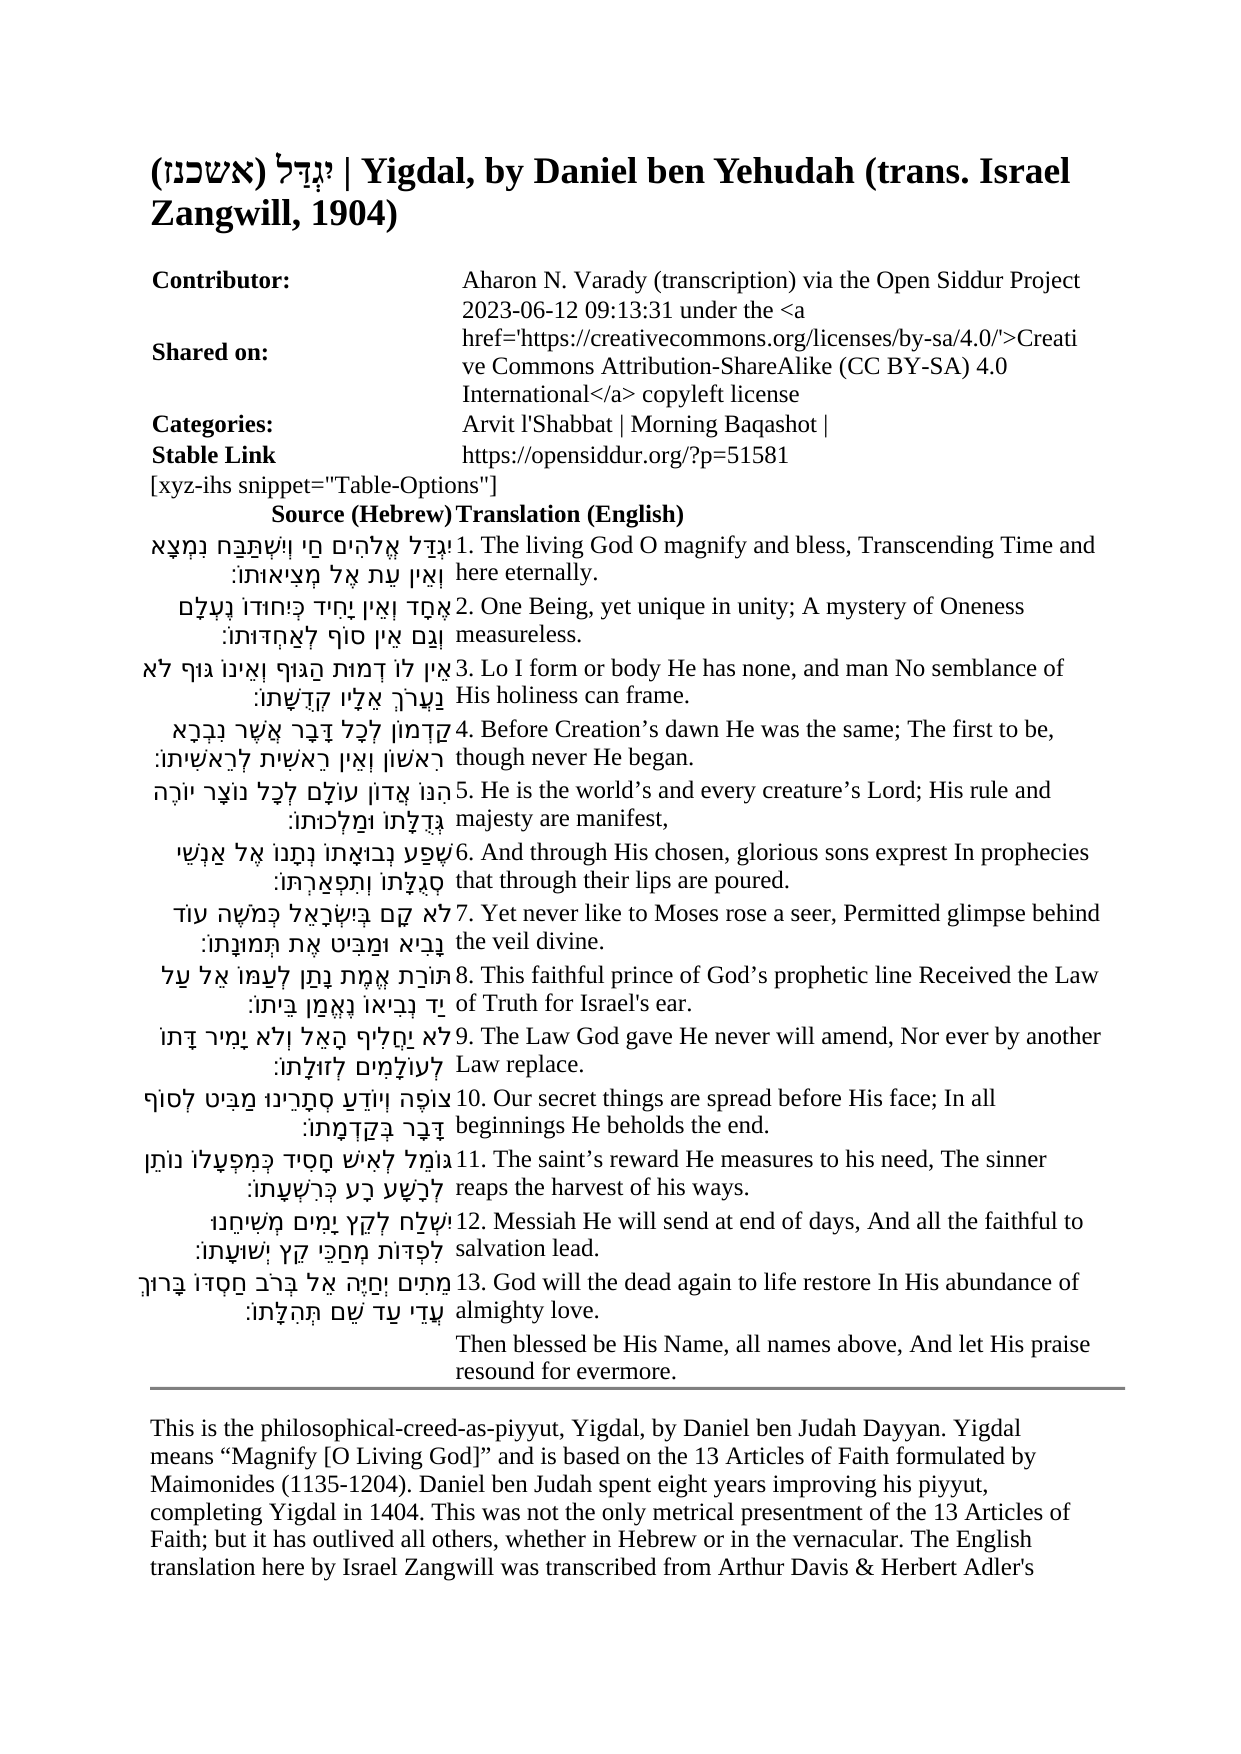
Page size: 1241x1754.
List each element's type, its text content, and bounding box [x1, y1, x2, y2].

table_header Source (Hebrew) [135, 499, 454, 529]
table_cell אֵין לוֹ דְמוּת הַגּוּף וְאֵינוֹ גּוּף לֹא נַעֲרֹךְ אֵלָיו קְדֻשָּׁתוֹ׃ [135, 652, 454, 714]
table_cell 5. He is the world’s and every creature’s Lord; His rule and majesty are manifest, [454, 775, 1105, 837]
table_cell Shared on: [150, 295, 460, 409]
table_cell הִנּוֹ אֲדוֹן עוֹלָם לְכָל נוֹצָר יוֹרֶה גְּדֻלָּתוֹ וּמַלְכוּתוֹ׃ [135, 775, 454, 837]
table_cell צוֹפֶה וְיוֹדֵעַ סְתָרֵינוּ מַבִּיט לְסוֹף דָּבָר בְּקַדְמָתוֹ׃ [135, 1083, 454, 1144]
table_cell שֶׁפַע נְבוּאָתוֹ נְתָנוֹ אֶל אַנְשֵׁי סְגֻלָּתוֹ וְתִפְאַרְתּוֹ׃ [135, 837, 454, 898]
text [xyz-ihs snippet="Table-Options"] [150, 471, 1090, 498]
table_cell 10. Our secret things are spread before His face; In all beginnings He beholds the end. [454, 1083, 1105, 1144]
table_cell קַדְמוֹן לְכָל דָּבָר אֲשֶׁר נִבְרָא רִאשׁוֹן וְאֵין רֵאשִׁית לְרֵאשִׁיתוֹ׃ [135, 714, 454, 775]
table_cell Categories: [150, 409, 460, 440]
table_cell 1. The living God O magnify and bless, Transcending Time and here eternally. [454, 529, 1105, 591]
table_cell לֹא קָם בְּיִשְׂרָאֵל כְּמֹשֶׁה עוֹד נָבִיא וּמַבִּיט אֶת תְּמוּנָתוֹ׃ [135, 898, 454, 959]
table_cell 9. The Law God gave He never will amend, Nor ever by another Law replace. [454, 1021, 1105, 1082]
table_cell גּוֹמֵל לְאִישׁ חָסִיד כְּמִפְעָלוֹ נוֹתֵן לְרָשָׁע רָע כְּרִשְׁעָתוֹ׃ [135, 1144, 454, 1205]
table_cell 6. And through His chosen, glorious sons exprest In prophecies that through their lips are poured. [454, 837, 1105, 898]
table_cell 2. One Being, yet unique in unity; A mystery of Oneness measureless. [454, 591, 1105, 652]
table_cell 2023-06-12 09:13:31 under the <a href='https://creativecommons.org/licenses/by-sa/4.0/'>Creative Commons Attribution-ShareAlike (CC BY-SA) 4.0 International</a> copyleft license [460, 295, 1090, 409]
table_header Contributor: [150, 264, 460, 295]
text This is the philosophical-creed-as-piyyut, Yigdal, by Daniel ben Judah Dayyan. Yigdal means “Magnify [O Living God]” and is based on the 13 Articles of Faith formulated by Maimonides (1135-1204). Daniel ben Judah spent eight years improving his piyyut, completing Yigdal in 1404. This was not the only metrical presentment of the 13 Articles of Faith; but it has outlived all others, whether in Hebrew or in the vernacular. The English translation here by Israel Zangwill was transcribed from Arthur Davis & Herbert Adler's מַחֲזוֹר עֲבֹדַת אֹהֶל מוֹעֵד: עֲבֹדַת חַג הַכִּפּוּרִים Maḥzor Avodat Ohel Moed: Avodat Yom haKippurim Part II: Morning Service (1904), p. 2. [150, 1414, 1090, 1581]
table_cell 7. Yet never like to Moses rose a seer, Permitted glimpse behind the veil divine. [454, 898, 1105, 959]
table_cell מֵתִים יְחַיֶּה אֵל בְּרֹב חַסְדּוֹ בָּרוּךְ עֲדֵי עַד שֵׁם תְּהִלָּתוֹ׃ [135, 1267, 454, 1328]
table_header Aharon N. Varady (transcription) via the Open Siddur Project [460, 264, 1090, 295]
table_cell יִגְדַּל אֱלֹהִים חַי וְיִשְׁתַּבַּח נִמְצָא וְאֵין עֵת אֶל מְצִיאוּתוֹ׃ [135, 529, 454, 591]
table_cell [135, 1328, 454, 1387]
subtitle יִגְדַּל (אשכנז)‏ | Yigdal, by Daniel ben Yehudah (trans. Israel Zangwill, 1904) [150, 150, 1090, 233]
table_cell 4. Before Creation’s dawn He was the same; The first to be, though never He began. [454, 714, 1105, 775]
table_cell 11. The saint’s reward He measures to his need, The sinner reaps the harvest of his ways. [454, 1144, 1105, 1205]
table_cell אֶחָד וְאֵין יָחִיד כְּיִחוּדוֹ נֶעְלָם וְגַם אֵין סוֹף לְאַחְדּוּתוֹ׃ [135, 591, 454, 652]
table_cell Arvit l'Shabbat | Morning Baqashot | [460, 409, 1090, 440]
table_cell Then blessed be His Name, all names above, And let His praise resound for evermore. [454, 1328, 1105, 1386]
table_cell 8. This faithful prince of God’s prophetic line Received the Law of Truth for Israel's ear. [454, 960, 1105, 1021]
table_header Translation (English) [454, 499, 1105, 529]
table_cell 13. God will the dead again to life restore In His abundance of almighty love. [454, 1267, 1105, 1328]
table_cell 12. Messiah He will send at end of days, And all the faithful to salvation lead. [454, 1205, 1105, 1267]
table_cell https://opensiddur.org/?p=51581 [460, 440, 1090, 471]
table_cell תּוֹרַת אֱמֶת נָתַן לְעַמּוֹ אֵל עַל יַד נְבִיאוֹ נֶאֱמַן בֵּיתוֹ׃ [135, 960, 454, 1021]
table_cell 3. Lo I form or body He has none, and man No semblance of His holiness can frame. [454, 652, 1105, 714]
table_cell Stable Link [150, 440, 460, 471]
table_cell לֹא יַחֲלִיף הָאֵל וְלֹא יָמִיר דָּתוֹ לְעוֹלָמִים לְזוּלָתוֹ׃ [135, 1021, 454, 1082]
table_cell יִשְׁלַח לְקֵץ יָמִים מְשִׁיחֵנוּ לִפְדּוֹת מְחַכֵּי קֵץ יְשׁוּעָתוֹ׃ [135, 1205, 454, 1267]
